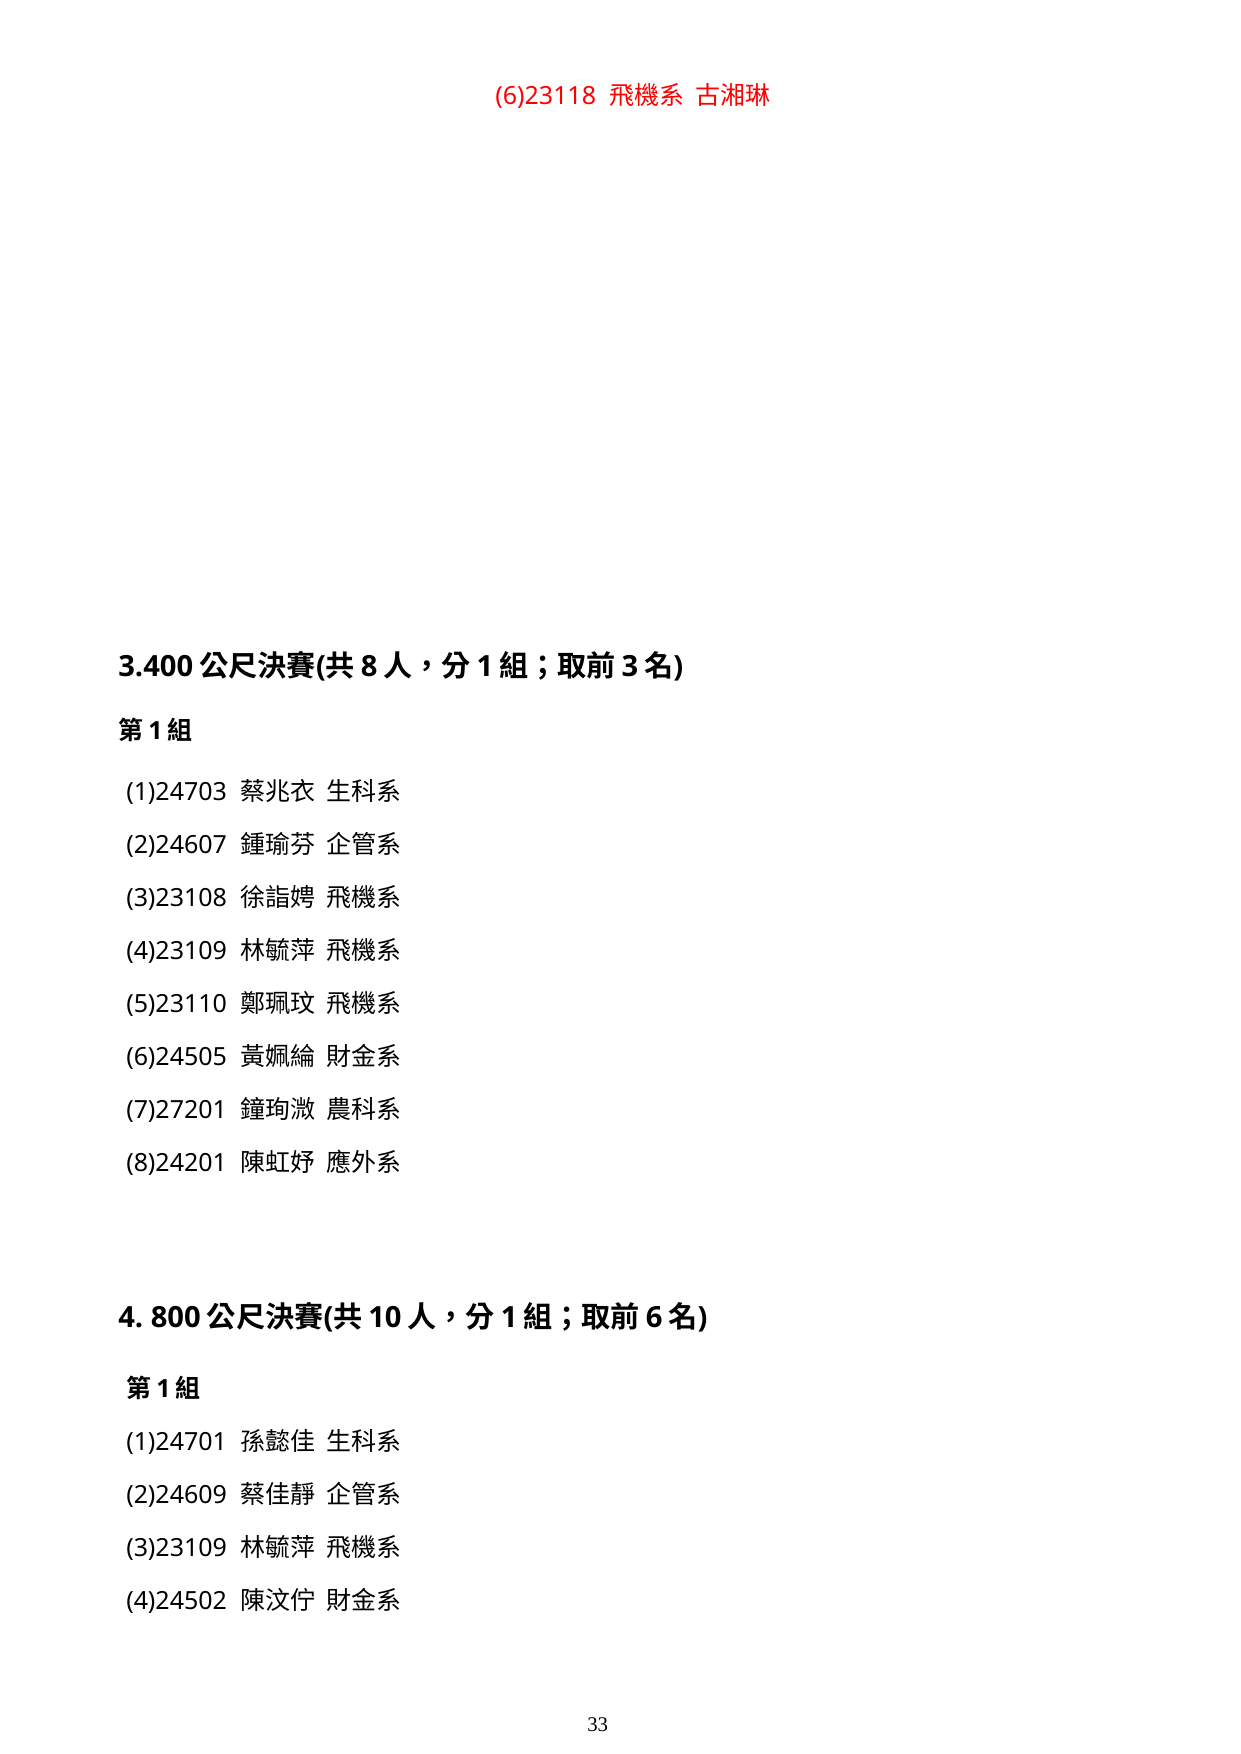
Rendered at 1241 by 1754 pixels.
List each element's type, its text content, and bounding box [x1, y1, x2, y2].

table_cell [110, 1233, 1240, 1277]
text 3.400公尺決賽(共8人，分1組；取前3名) [118, 627, 1122, 702]
table_cell [110, 755, 1240, 1233]
table_cell [118, 170, 487, 219]
table_cell [517, 1466, 1082, 1519]
table_cell (6)24505 黃姵綸 財金系 [118, 1028, 1172, 1081]
table_header 第1組 [118, 1360, 517, 1413]
table_cell (3)23108 徐詣娉 飛機系 [118, 869, 1172, 922]
table_cell (2)24609 蔡佳靜 企管系 [118, 1466, 517, 1519]
table_cell [487, 220, 1125, 269]
table_cell [487, 120, 1125, 170]
table_cell [110, 315, 1240, 364]
table_cell [118, 120, 487, 170]
table_cell (5)23110 鄭珮玟 飛機系 [118, 975, 1172, 1028]
table_cell (1)24701 孫懿佳 生科系 [118, 1413, 517, 1466]
table_header [110, 1352, 1089, 1633]
table_cell (8)24201 陳虹妤 應外系 [118, 1135, 1172, 1188]
table_header (1)24703 蔡兆衣 生科系 [118, 763, 1172, 816]
table_cell [517, 1519, 1082, 1572]
table_cell (4)23109 林毓萍 飛機系 [118, 922, 1172, 975]
table_header 第1組 [110, 702, 1240, 755]
table_cell (4)24502 陳汶佇 財金系 [118, 1572, 517, 1625]
table_cell (2)24607 鍾瑜芬 企管系 [118, 816, 1172, 869]
table_header [517, 1360, 1082, 1413]
table_cell [118, 220, 487, 269]
table_cell [487, 170, 1125, 219]
table_header [110, 59, 1240, 314]
table_cell (6)23118 飛機系 古湘琳 [487, 67, 1125, 120]
table_cell (3)23109 林毓萍 飛機系 [118, 1519, 517, 1572]
table_cell [118, 67, 487, 120]
table_cell [517, 1413, 1082, 1466]
text 4. 800公尺決賽(共10人，分1組；取前6名) [118, 1277, 1122, 1352]
table_cell [517, 1572, 1082, 1625]
table_cell (7)27201 鐘珣溦 農科系 [118, 1081, 1172, 1134]
